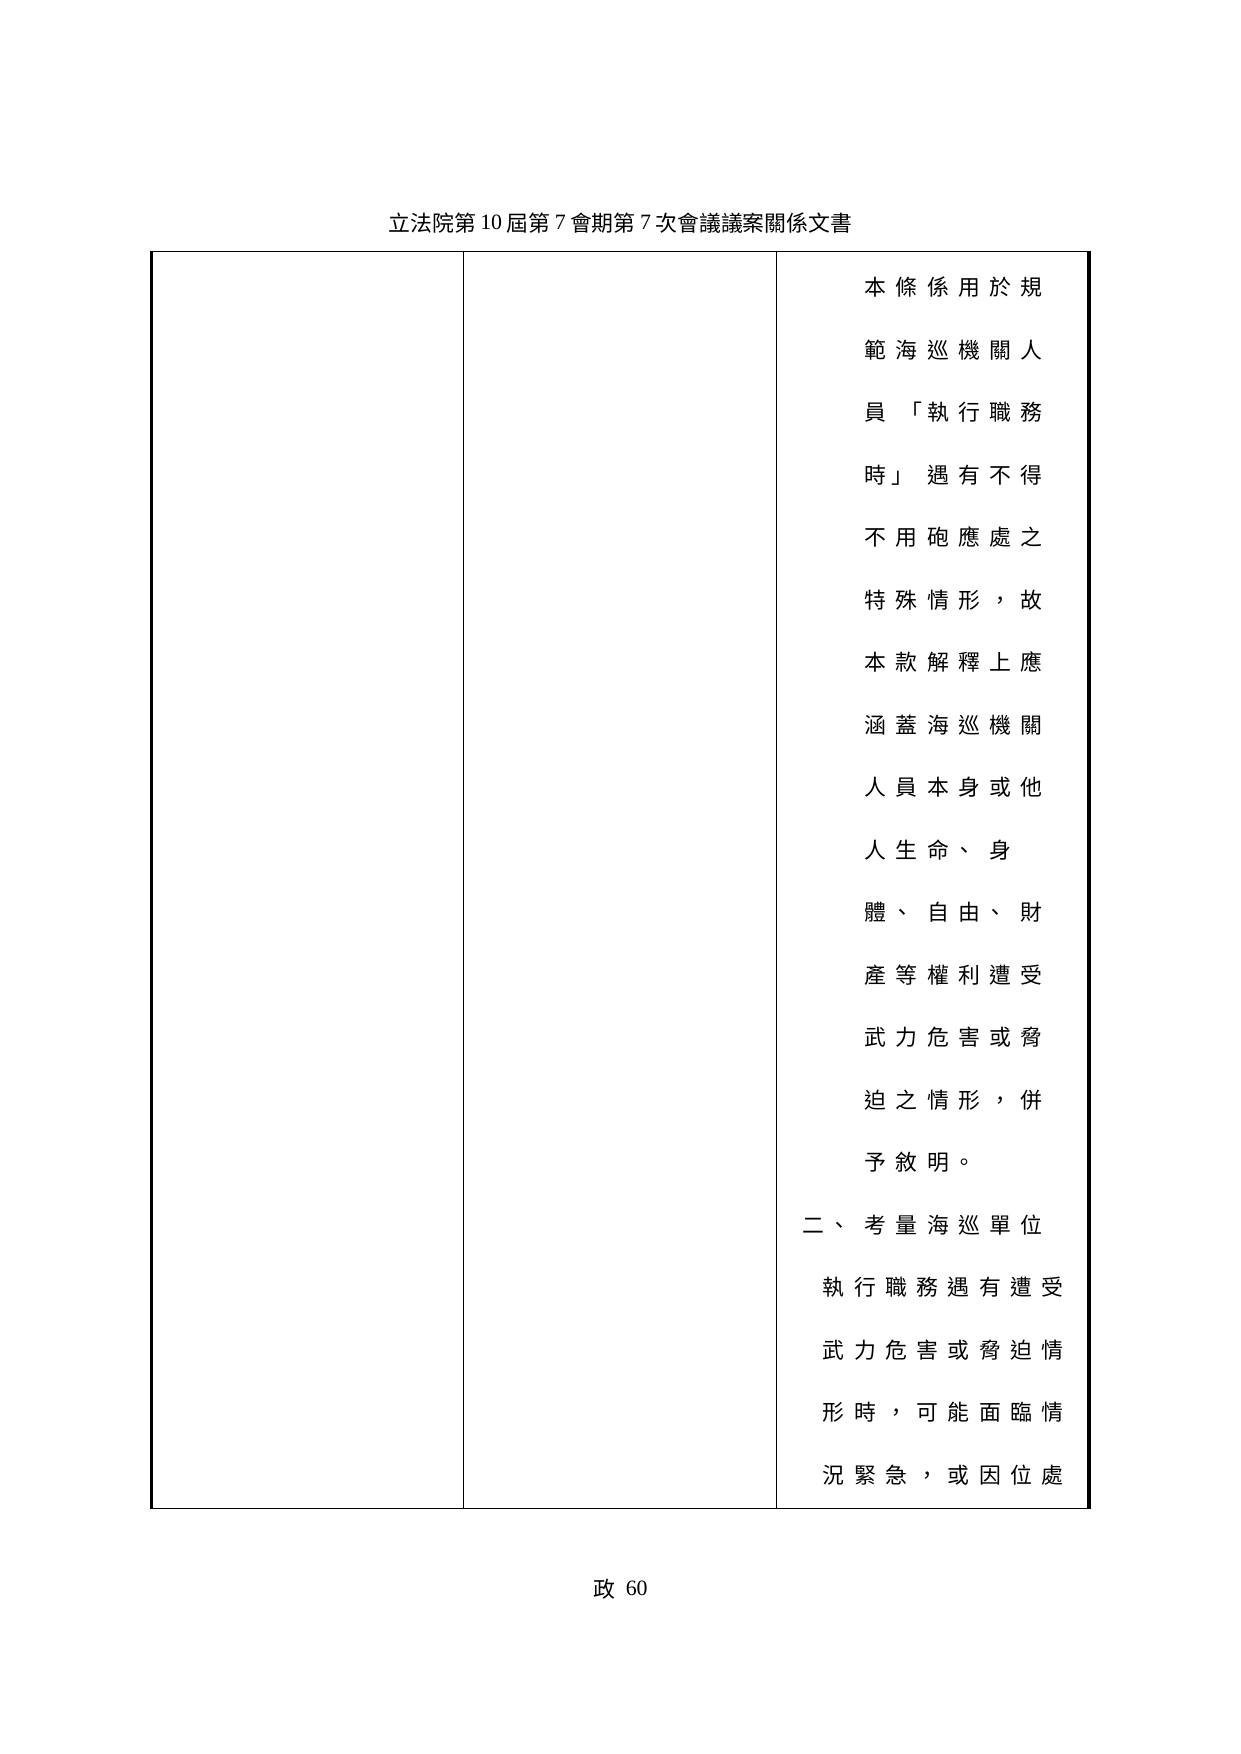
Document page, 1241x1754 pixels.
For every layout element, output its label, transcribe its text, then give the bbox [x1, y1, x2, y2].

table_cell [153, 252, 463, 1508]
table_cell [464, 252, 776, 1508]
table_cell 本條係用於規範海巡機關人員「執行職務時」遇有不得不用砲應處之特殊情形，故本款解釋上應涵蓋海巡機關人員本身或他人生命、身體、自由、財產等權利遭受武力危害或脅迫之情形，併予敘明。 二、考量海巡單位執行職務遇有遭受武力危害或脅迫情形時，可能面臨情況緊急，或因位處 [777, 252, 1087, 1508]
